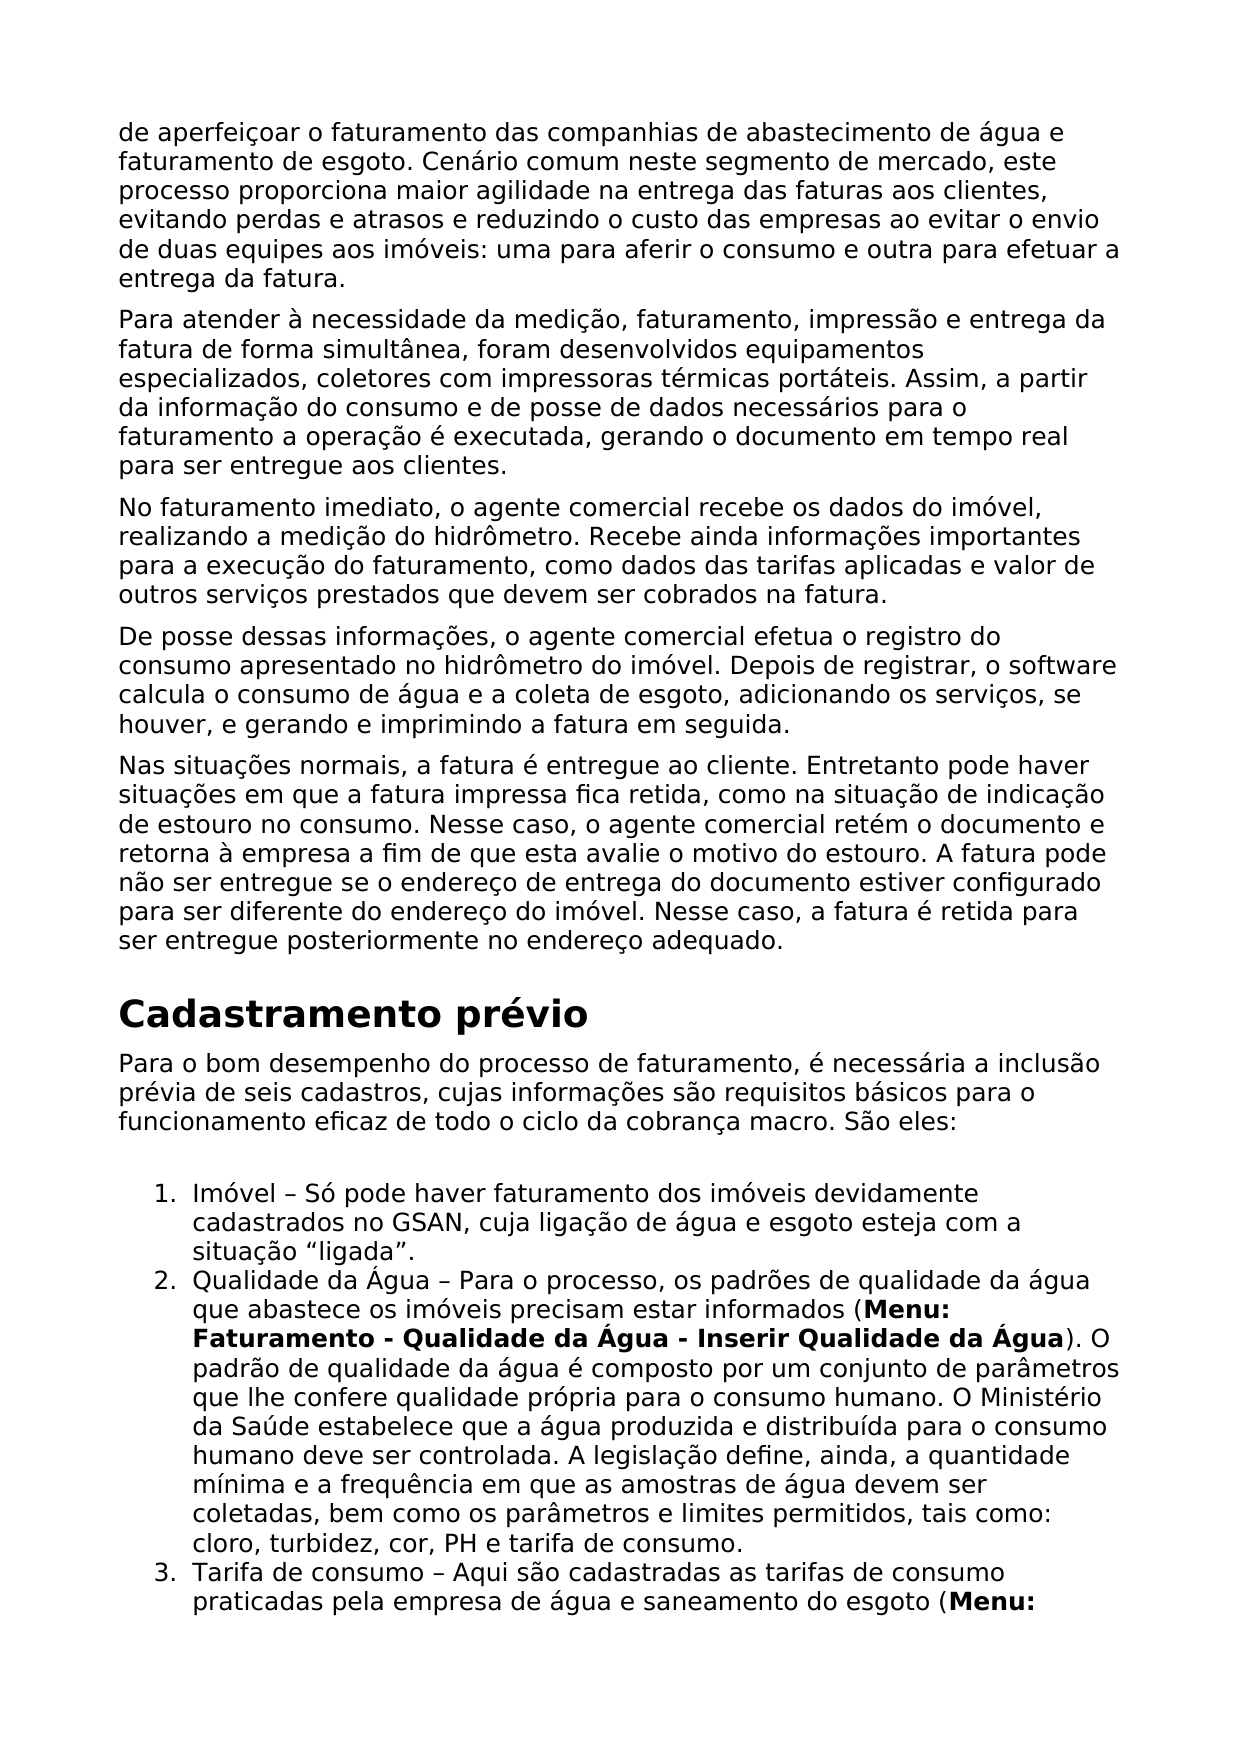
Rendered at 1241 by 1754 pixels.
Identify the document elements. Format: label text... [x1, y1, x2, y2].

list Tarifa de consumo – Aqui são cadastradas as tarifas de consumo praticadas pela empresa de água e saneamento do esgoto (Menu: [177, 1558, 1122, 1616]
text De posse dessas informações, o agente comercial efetua o registro do consumo apresentado no hidrômetro do imóvel. Depois de registrar, o software calcula o consumo de água e a coleta de esgoto, adicionando os serviços, se houver, e gerando e imprimindo a fatura em seguida. [118, 622, 1122, 739]
text No faturamento imediato, o agente comercial recebe os dados do imóvel, realizando a medição do hidrômetro. Recebe ainda informações importantes para a execução do faturamento, como dados das tarifas aplicadas e valor de outros serviços prestados que devem ser cobrados na fatura. [118, 493, 1122, 610]
text de aperfeiçoar o faturamento das companhias de abastecimento de água e faturamento de esgoto. Cenário comum neste segmento de mercado, este processo proporciona maior agilidade na entrega das faturas aos clientes, evitando perdas e atrasos e reduzindo o custo das empresas ao evitar o envio de duas equipes aos imóveis: uma para aferir o consumo e outra para efetuar a entrega da fatura. [118, 118, 1122, 293]
subtitle Cadastramento prévio [118, 993, 1122, 1037]
text Para atender à necessidade da medição, faturamento, impressão e entrega da fatura de forma simultânea, foram desenvolvidos equipamentos especializados, coletores com impressoras térmicas portáteis. Assim, a partir da informação do consumo e de posse de dados necessários para o faturamento a operação é executada, gerando o documento em tempo real para ser entregue aos clientes. [118, 306, 1122, 481]
list Qualidade da Água – Para o processo, os padrões de qualidade da água que abastece os imóveis precisam estar informados (Menu: Faturamento - Qualidade da Água - Inserir Qualidade da Água). O padrão de qualidade da água é composto por um conjunto de parâmetros que lhe confere qualidade própria para o consumo humano. O Ministério da Saúde estabelece que a água produzida e distribuída para o consumo humano deve ser controlada. A legislação define, ainda, a quantidade mínima e a frequência em que as amostras de água devem ser coletadas, bem como os parâmetros e limites permitidos, tais como: cloro, turbidez, cor, PH e tarifa de consumo. [177, 1266, 1122, 1558]
text Para o bom desempenho do processo de faturamento, é necessária a inclusão prévia de seis cadastros, cujas informações são requisitos básicos para o funcionamento eficaz de todo o ciclo da cobrança macro. São eles: [118, 1049, 1122, 1137]
list Imóvel – Só pode haver faturamento dos imóveis devidamente cadastrados no GSAN, cuja ligação de água e esgoto esteja com a situação “ligada”. [177, 1179, 1122, 1266]
text Nas situações normais, a fatura é entregue ao cliente. Entretanto pode haver situações em que a fatura impressa fica retida, como na situação de indicação de estouro no consumo. Nesse caso, o agente comercial retém o documento e retorna à empresa a fim de que esta avalie o motivo do estouro. A fatura pode não ser entregue se o endereço de entrega do documento estiver configurado para ser diferente do endereço do imóvel. Nesse caso, a fatura é retida para ser entregue posteriormente no endereço adequado. [118, 751, 1122, 956]
